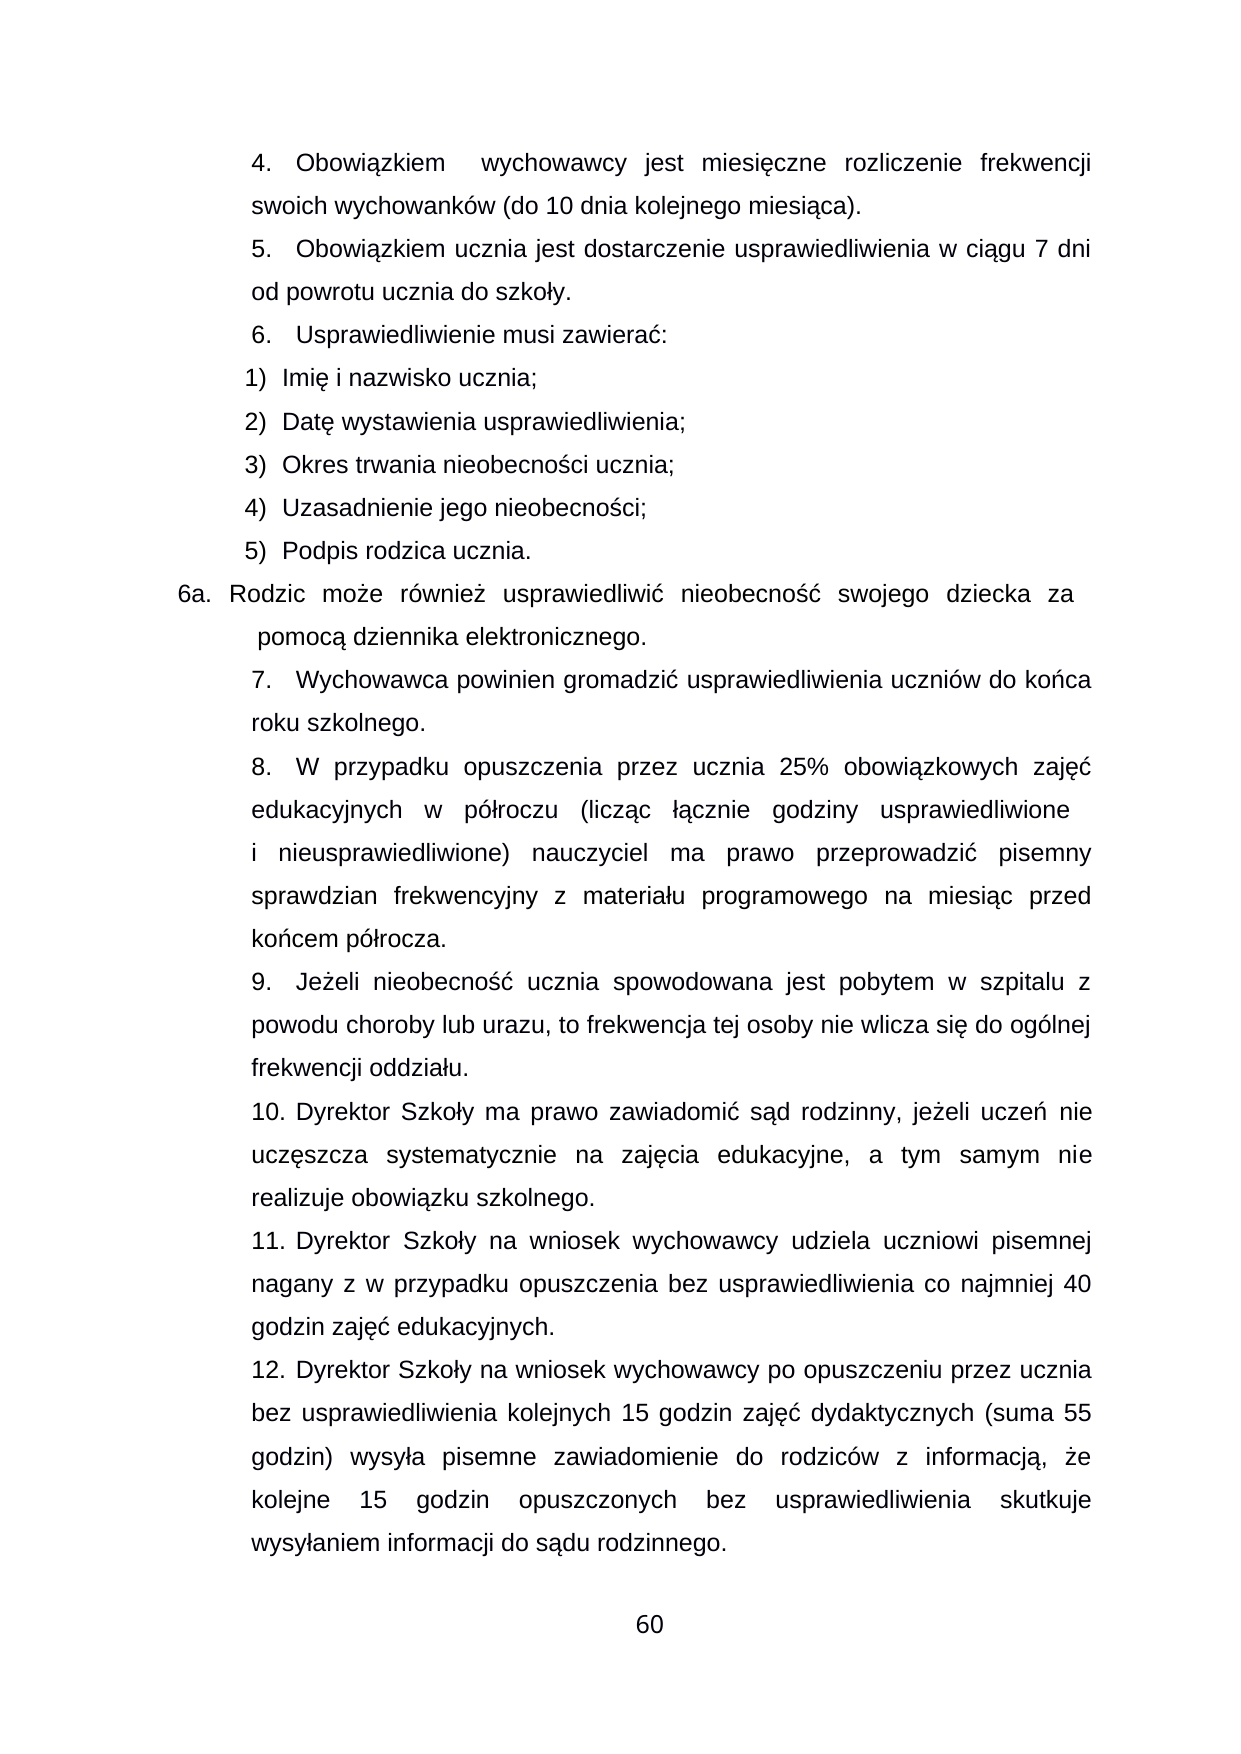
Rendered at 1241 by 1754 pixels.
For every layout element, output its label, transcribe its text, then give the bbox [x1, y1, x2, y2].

list Imię i nazwisko ucznia; [244, 363, 1092, 392]
list Datę wystawienia usprawiedliwienia; [244, 406, 1092, 435]
list Dyrektor Szkoły ma prawo zawiadomić sąd rodzinny, jeżeli uczeń nie uczęszcza systematycznie na zajęcia edukacyjne, a tym samym nie realizuje obowiązku szkolnego. [251, 1096, 1092, 1211]
list W przypadku opuszczenia przez ucznia 25% obowiązkowych zajęć edukacyjnych w półroczu (licząc łącznie godziny usprawiedliwione i nieusprawiedliwione) nauczyciel ma prawo przeprowadzić pisemny sprawdzian frekwencyjny z materiału programowego na miesiąc przed końcem półrocza. [251, 751, 1092, 953]
list Jeżeli nieobecność ucznia spowodowana jest pobytem w szpitalu z powodu choroby lub urazu, to frekwencja tej osoby nie wlicza się do ogólnej frekwencji oddziału. [251, 967, 1092, 1082]
text 6a. Rodzic może również usprawiedliwić nieobecność swojego dziecka za pomocą dziennika elektronicznego. [177, 579, 1092, 651]
list Dyrektor Szkoły na wniosek wychowawcy po opuszczeniu przez ucznia bez usprawiedliwienia kolejnych 15 godzin zajęć dydaktycznych (suma 55 godzin) wysyła pisemne zawiadomienie do rodziców z informacją, że kolejne 15 godzin opuszczonych bez usprawiedliwienia skutkuje wysyłaniem informacji do sądu rodzinnego. [251, 1355, 1092, 1556]
list Podpis rodzica ucznia. [244, 536, 1092, 564]
list Dyrektor Szkoły na wniosek wychowawcy udziela uczniowi pisemnej nagany z w przypadku opuszczenia bez usprawiedliwienia co najmniej 40 godzin zajęć edukacyjnych. [251, 1226, 1092, 1341]
list Obowiązkiem wychowawcy jest miesięczne rozliczenie frekwencji swoich wychowanków (do 10 dnia kolejnego miesiąca). [251, 148, 1092, 219]
list Uzasadnienie jego nieobecności; [244, 493, 1092, 521]
list Wychowawca powinien gromadzić usprawiedliwienia uczniów do końca roku szkolnego. [251, 665, 1092, 737]
list Obowiązkiem ucznia jest dostarczenie usprawiedliwienia w ciągu 7 dni od powrotu ucznia do szkoły. [251, 234, 1092, 306]
list Okres trwania nieobecności ucznia; [244, 449, 1092, 478]
list Usprawiedliwienie musi zawierać: [251, 320, 1092, 349]
